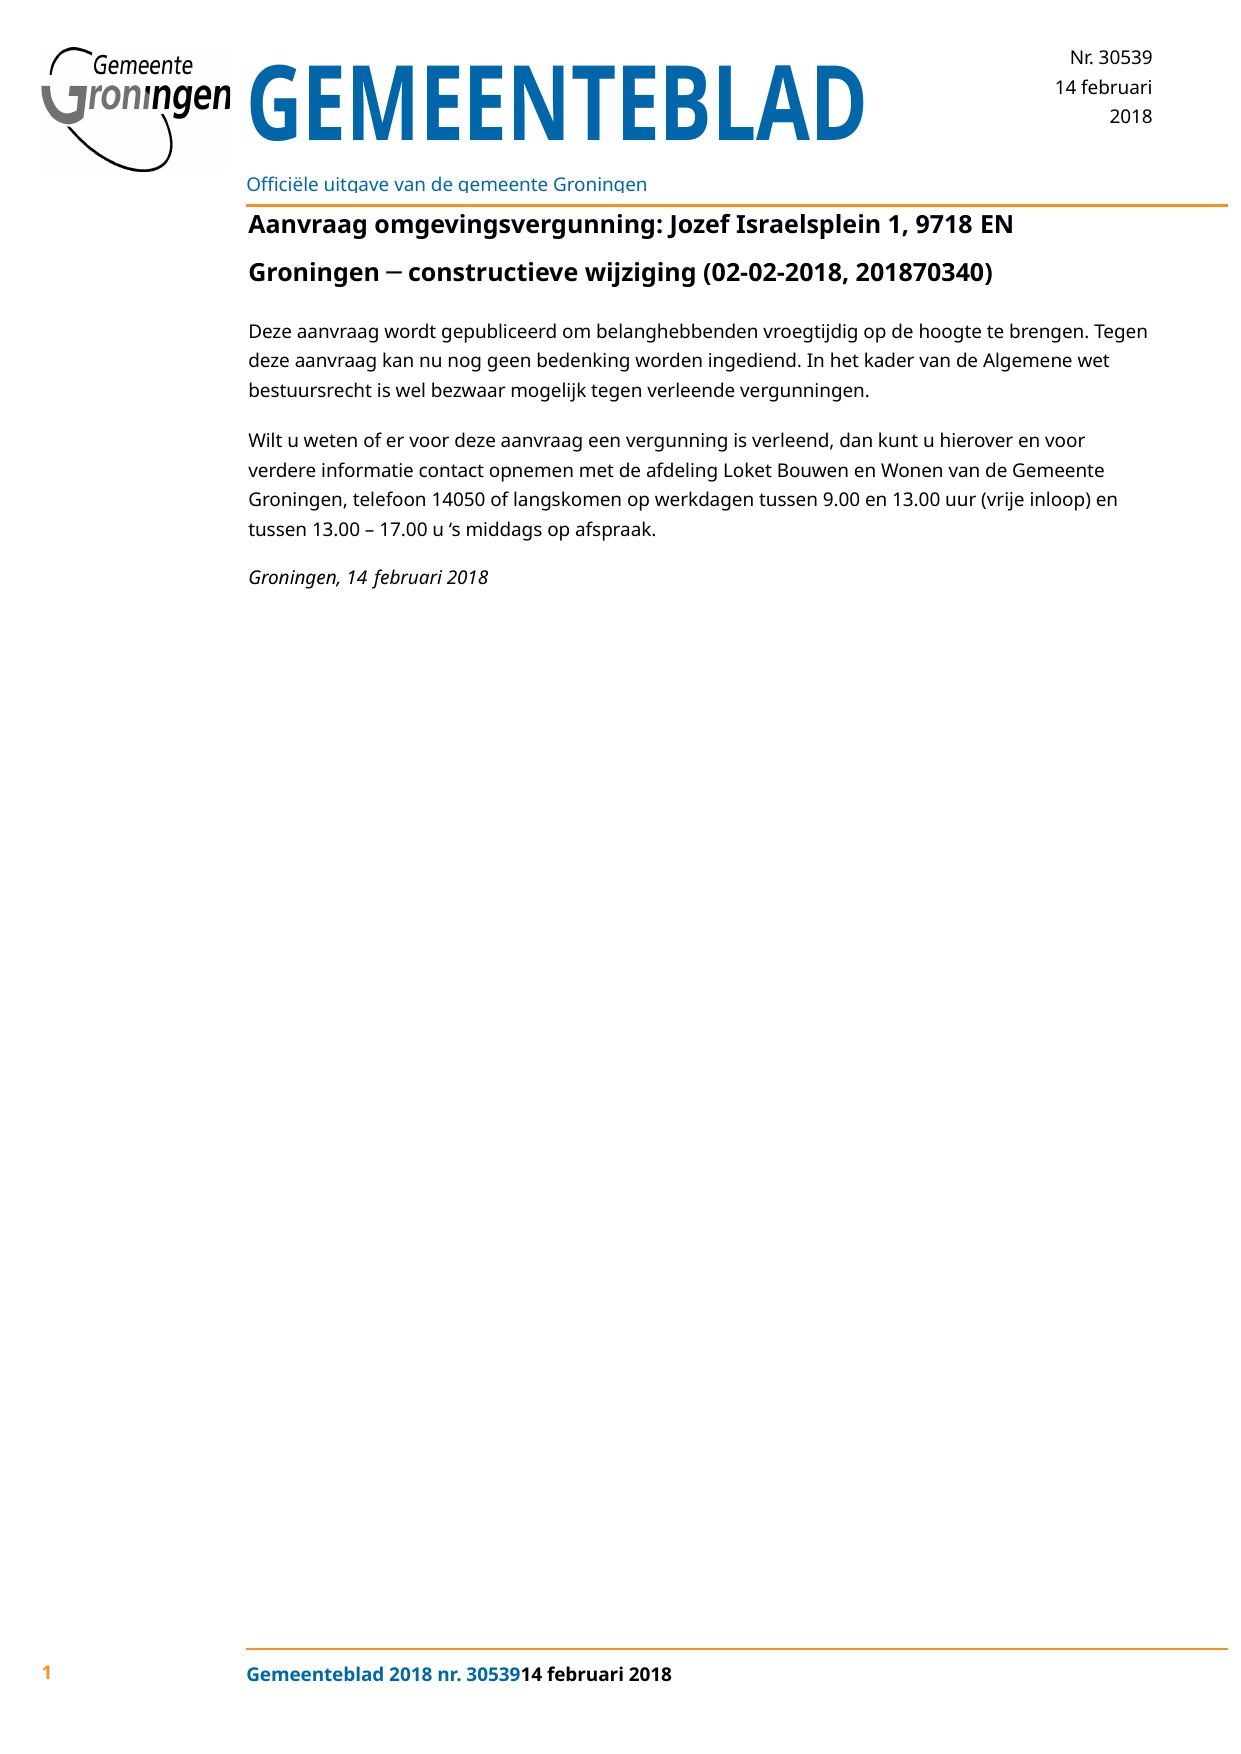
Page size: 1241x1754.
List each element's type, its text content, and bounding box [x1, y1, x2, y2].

text Wilt u weten of er voor deze aanvraag een vergunning is verleend, dan kunt u hierover en voor verdere informatie contact opnemen met de afdeling Loket Bouwen en Wonen van de Gemeente Groningen, telefoon 14050 of langskomen op werkdagen tussen 9.00 en 13.00 uur (vrije inloop) en tussen 13.00 – 17.00 u ‘s middags op afspraak. [248, 427, 1152, 542]
text Deze aanvraag wordt gepubliceerd om belanghebbenden vroegtijdig op de hoogte te brengen. Tegen deze aanvraag kan nu nog geen bedenking worden ingediend. In het kader van de Algemene wet bestuursrecht is wel bezwaar mogelijk tegen verleende vergunningen. [248, 318, 1152, 403]
text Groningen, 14 februari 2018 [248, 564, 1152, 590]
picture [41, 47, 231, 172]
text Aanvraag omgevingsvergunning: Jozef Israelsplein 1, 9718 EN Groningen ─ constructieve wijziging (02-02-2018, 201870340) [248, 207, 1152, 288]
